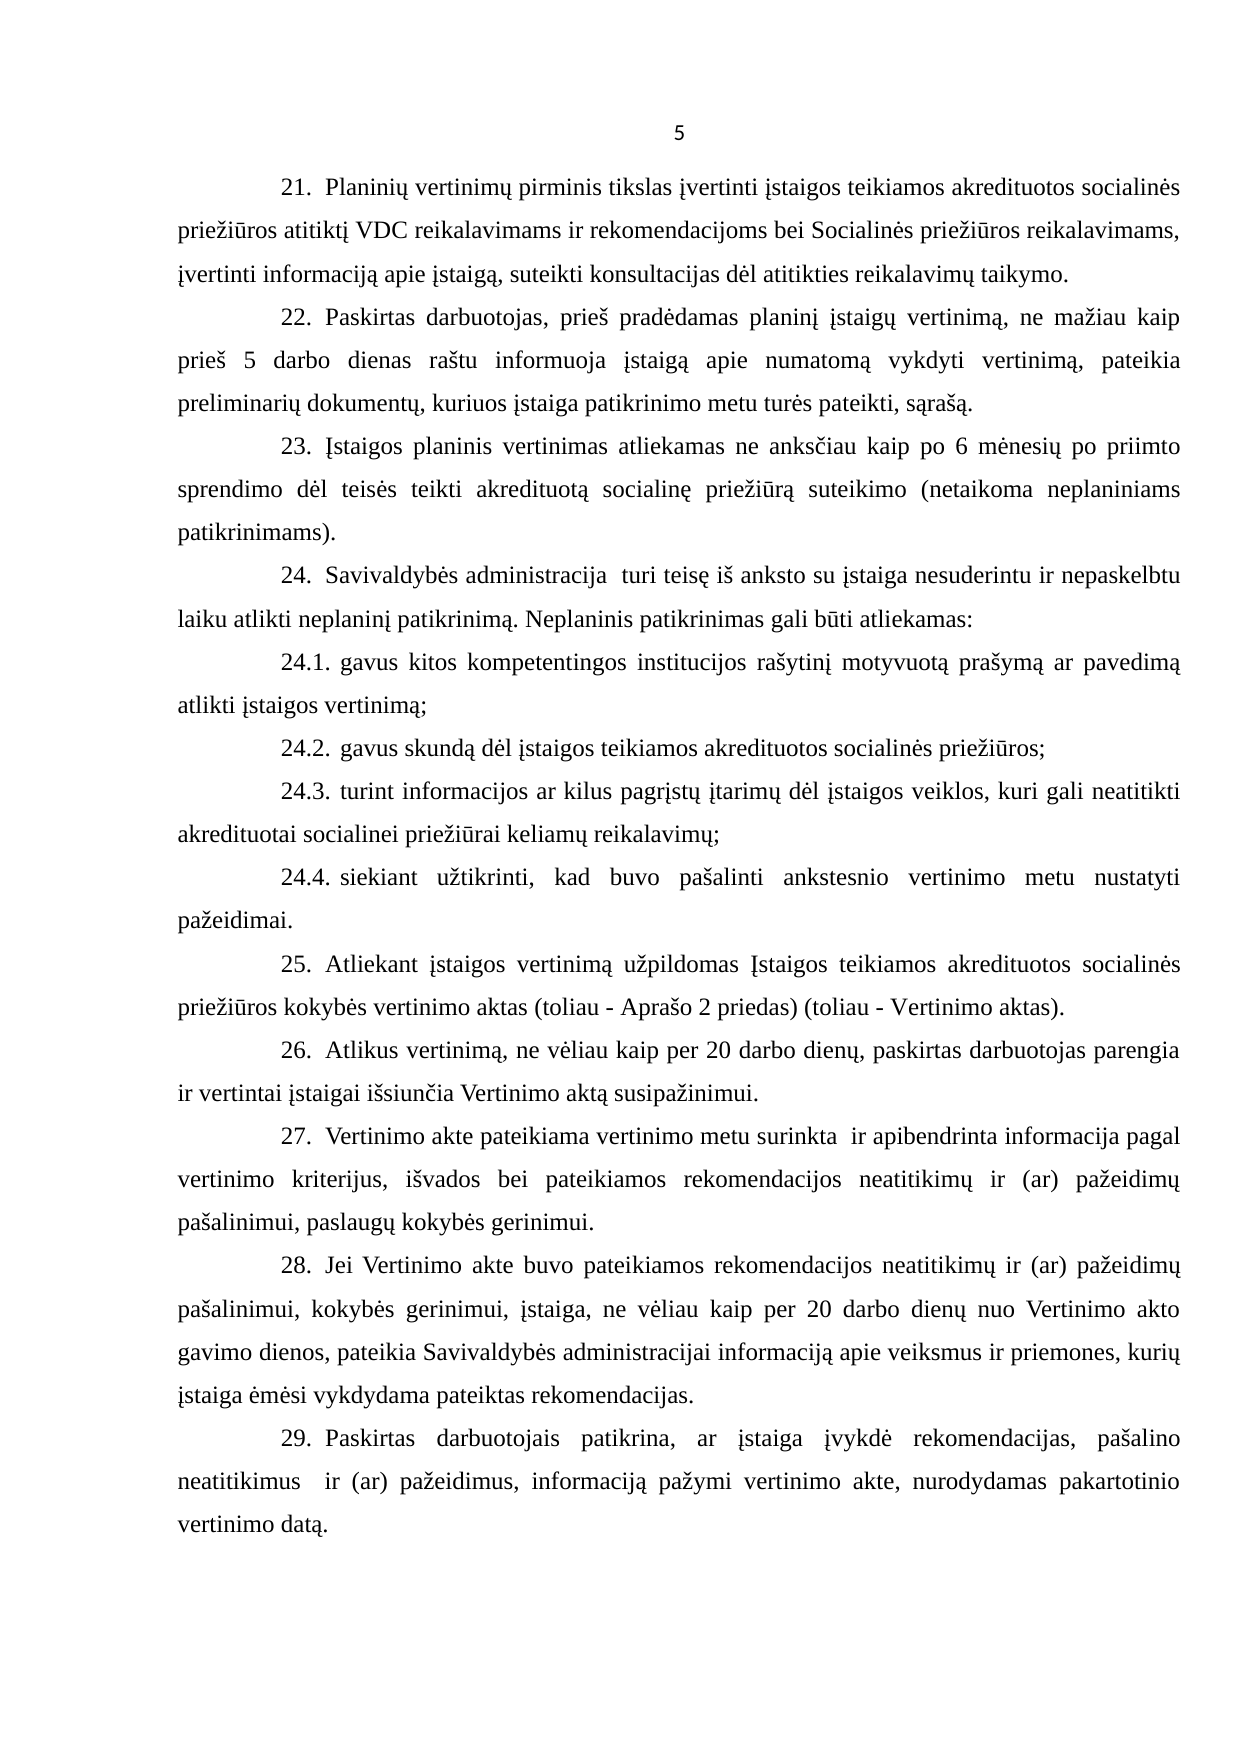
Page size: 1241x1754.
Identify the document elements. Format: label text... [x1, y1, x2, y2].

text 24. Savivaldybės administracija turi teisę iš anksto su įstaiga nesuderintu ir nepaskelbtu laiku atlikti neplaninį patikrinimą. Neplaninis patikrinimas gali būti atliekamas: [177, 561, 1181, 632]
text 24.4. siekiant užtikrinti, kad buvo pašalinti ankstesnio vertinimo metu nustatyti pažeidimai. [177, 862, 1181, 934]
text 24.1. gavus kitos kompetentingos institucijos rašytinį motyvuotą prašymą ar pavedimą atlikti įstaigos vertinimą; [177, 647, 1181, 719]
text 26. Atlikus vertinimą, ne vėliau kaip per 20 darbo dienų, paskirtas darbuotojas parengia ir vertintai įstaigai išsiunčia Vertinimo aktą susipažinimui. [177, 1035, 1181, 1107]
text 27. Vertinimo akte pateikiama vertinimo metu surinkta ir apibendrinta informacija pagal vertinimo kriterijus, išvados bei pateikiamos rekomendacijos neatitikimų ir (ar) pažeidimų pašalinimui, paslaugų kokybės gerinimui. [177, 1121, 1181, 1236]
text 24.3. turint informacijos ar kilus pagrįstų įtarimų dėl įstaigos veiklos, kuri gali neatitikti akredituotai socialinei priežiūrai keliamų reikalavimų; [177, 776, 1181, 848]
text 28. Jei Vertinimo akte buvo pateikiamos rekomendacijos neatitikimų ir (ar) pažeidimų pašalinimui, kokybės gerinimui, įstaiga, ne vėliau kaip per 20 darbo dienų nuo Vertinimo akto gavimo dienos, pateikia Savivaldybės administracijai informaciją apie veiksmus ir priemones, kurių įstaiga ėmėsi vykdydama pateiktas rekomendacijas. [177, 1251, 1181, 1409]
text 23. Įstaigos planinis vertinimas atliekamas ne anksčiau kaip po 6 mėnesių po priimto sprendimo dėl teisės teikti akredituotą socialinę priežiūrą suteikimo (netaikoma neplaniniams patikrinimams). [177, 431, 1181, 546]
text 22. Paskirtas darbuotojas, prieš pradėdamas planinį įstaigų vertinimą, ne mažiau kaip prieš 5 darbo dienas raštu informuoja įstaigą apie numatomą vykdyti vertinimą, pateikia preliminarių dokumentų, kuriuos įstaiga patikrinimo metu turės pateikti, sąrašą. [177, 302, 1181, 417]
text 24.2. gavus skundą dėl įstaigos teikiamos akredituotos socialinės priežiūros; [177, 733, 1181, 762]
text 29. Paskirtas darbuotojais patikrina, ar įstaiga įvykdė rekomendacijas, pašalino neatitikimus ir (ar) pažeidimus, informaciją pažymi vertinimo akte, nurodydamas pakartotinio vertinimo datą. [177, 1423, 1181, 1538]
text 21. Planinių vertinimų pirminis tikslas įvertinti įstaigos teikiamos akredituotos socialinės priežiūros atitiktį VDC reikalavimams ir rekomendacijoms bei Socialinės priežiūros reikalavimams, įvertinti informaciją apie įstaigą, suteikti konsultacijas dėl atitikties reikalavimų taikymo. [177, 172, 1181, 287]
text 25. Atliekant įstaigos vertinimą užpildomas Įstaigos teikiamos akredituotos socialinės priežiūros kokybės vertinimo aktas (toliau - Aprašo 2 priedas) (toliau - Vertinimo aktas). [177, 949, 1181, 1021]
